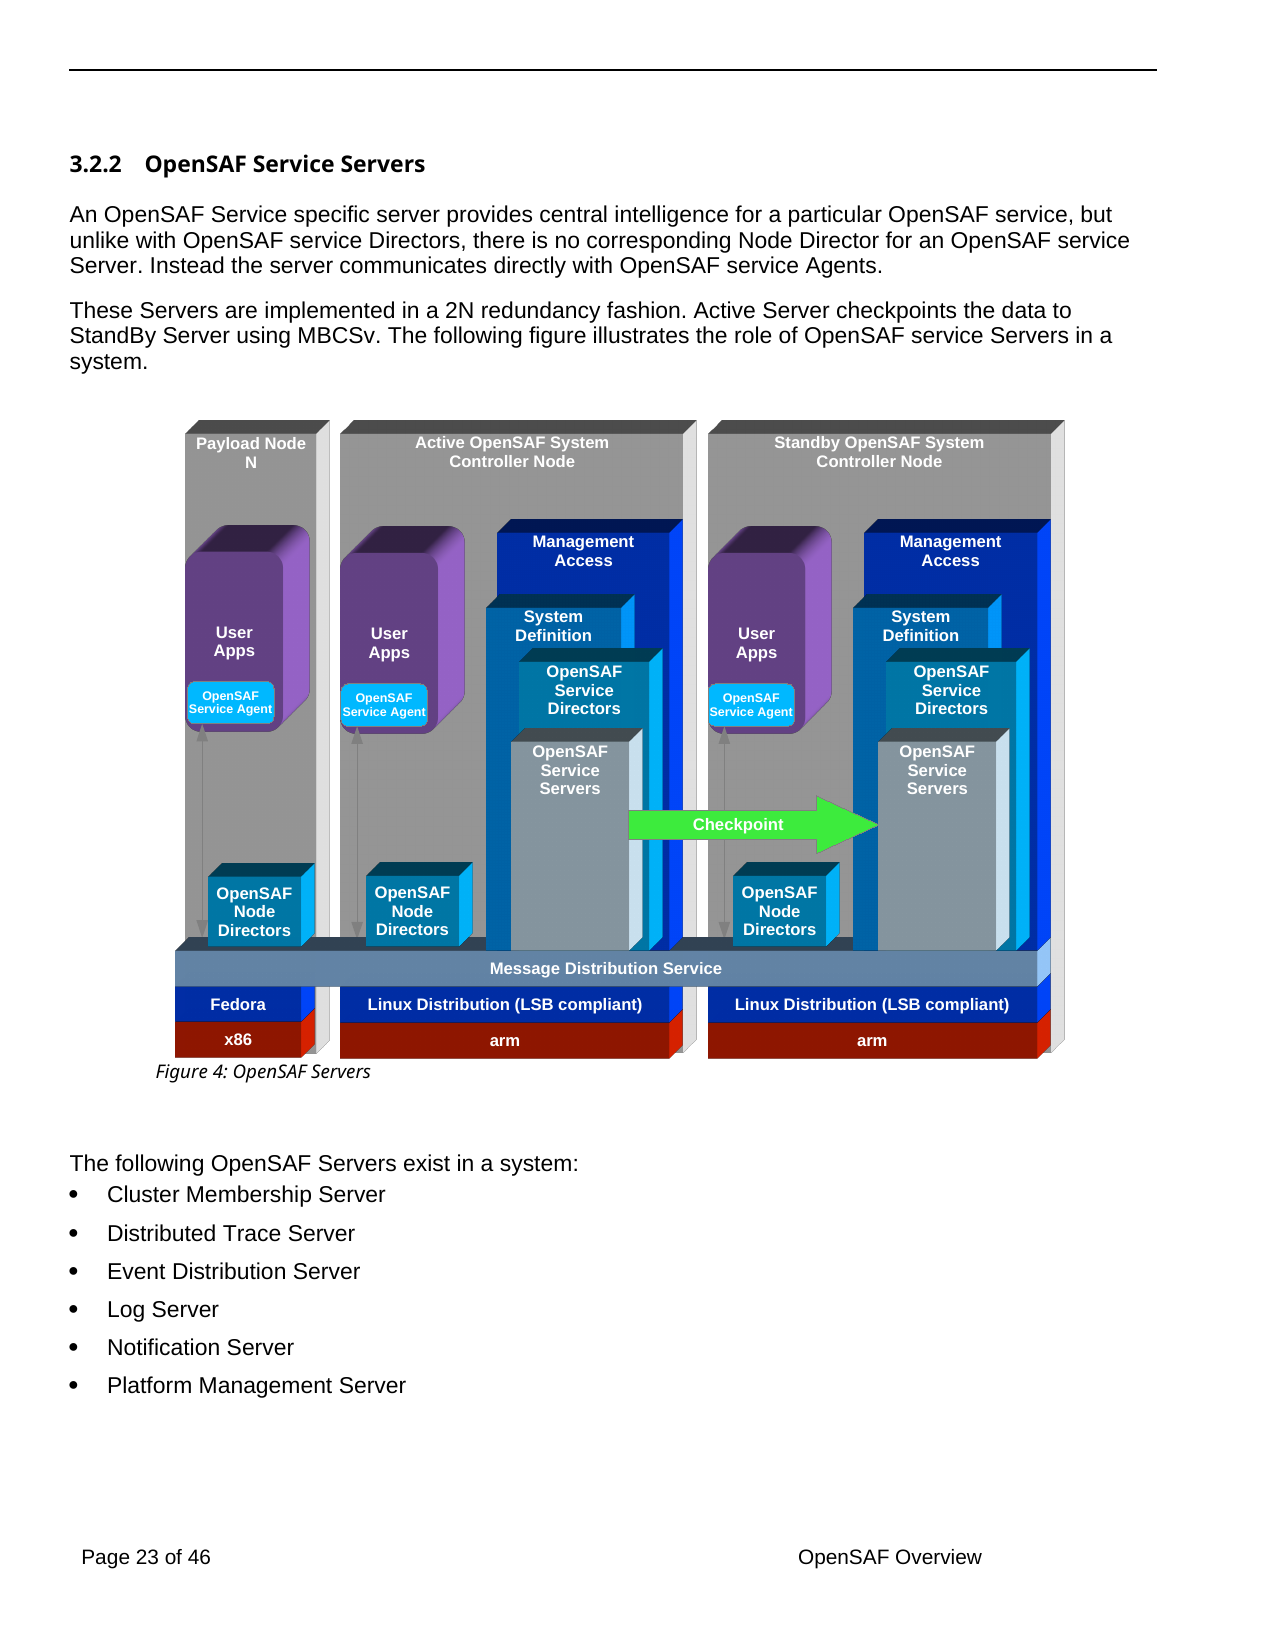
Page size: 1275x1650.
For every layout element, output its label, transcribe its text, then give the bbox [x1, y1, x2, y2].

text An OpenSAF Service specific server provides central intelligence for a particular OpenSAF service, but unlike with OpenSAF service Directors, there is no corresponding Node Director for an OpenSAF service Server. Instead the server communicates directly with OpenSAF service Agents. [69, 202, 1157, 279]
text These Servers are implemented in a 2N redundancy fashion. Active Server checkpoints the data to StandBy Server using MBCSv. The following figure illustrates the role of OpenSAF service Servers in a system. [69, 297, 1157, 374]
list Platform Management Server [69, 1373, 1157, 1398]
list Notification Server [69, 1334, 1157, 1360]
list Log Server [69, 1296, 1157, 1322]
list Distributed Trace Server [69, 1220, 1157, 1246]
list Cluster Membership Server [69, 1182, 1157, 1208]
text Figure 4: OpenSAF Servers [155, 420, 1071, 1084]
text The following OpenSAF Servers exist in a system: [69, 1150, 1157, 1176]
subtitle OpenSAF Service Servers [69, 148, 1157, 179]
list Event Distribution Server [69, 1258, 1157, 1284]
